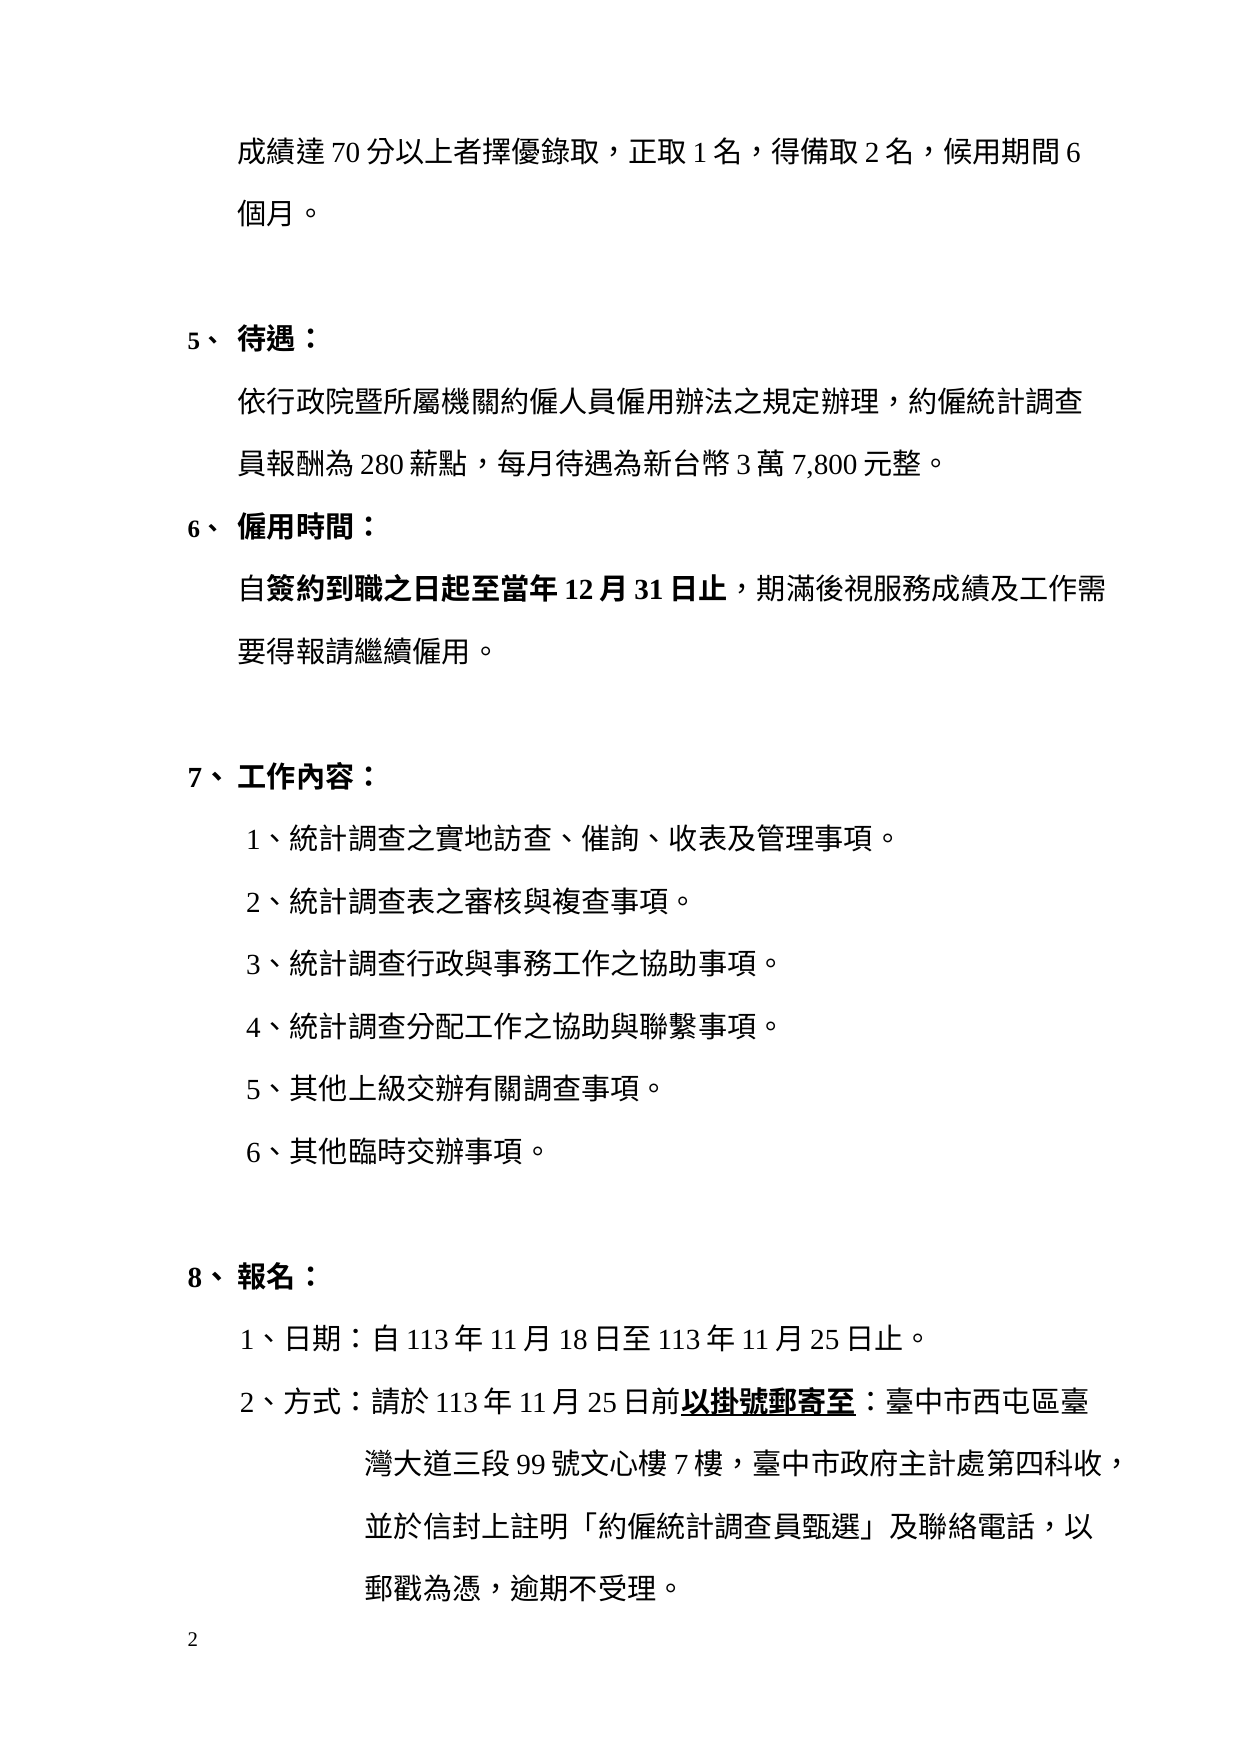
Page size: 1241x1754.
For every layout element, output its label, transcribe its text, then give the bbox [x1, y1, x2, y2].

text 5、其他上級交辦有關調查事項。 [187, 1045, 1107, 1108]
list 報名： [187, 1233, 1107, 1295]
text 1、日期：自113年11月18日至113年11月25日止。 [239, 1295, 1107, 1358]
list 僱用時間： [187, 483, 1107, 545]
text 依行政院暨所屬機關約僱人員僱用辦法之規定辦理，約僱統計調查員報酬為280薪點，每月待遇為新台幣3萬7,800元整。 [237, 358, 1107, 483]
text 1、統計調查之實地訪查、催詢、收表及管理事項。 [187, 795, 1107, 858]
text 6、其他臨時交辦事項。 [187, 1108, 1107, 1170]
text 2、方式：請於113年11月25日前以掛號郵寄至：臺中市西屯區臺灣大道三段99號文心樓7樓，臺中市政府主計處第四科收，並於信封上註明「約僱統計調查員甄選」及聯絡電話，以郵戳為憑，逾期不受理。 [239, 1358, 1107, 1608]
list 待遇： [187, 295, 1107, 358]
list 工作內容： [187, 733, 1107, 795]
text 4、統計調查分配工作之協助與聯繫事項。 [187, 983, 1107, 1045]
text 成績達70分以上者擇優錄取，正取1名，得備取2名，候用期間6個月。 [237, 108, 1107, 233]
text 3、統計調查行政與事務工作之協助事項。 [187, 920, 1107, 983]
text 2、統計調查表之審核與複查事項。 [187, 858, 1107, 920]
text 自簽約到職之日起至當年12月31日止，期滿後視服務成績及工作需要得報請繼續僱用。 [237, 545, 1107, 670]
